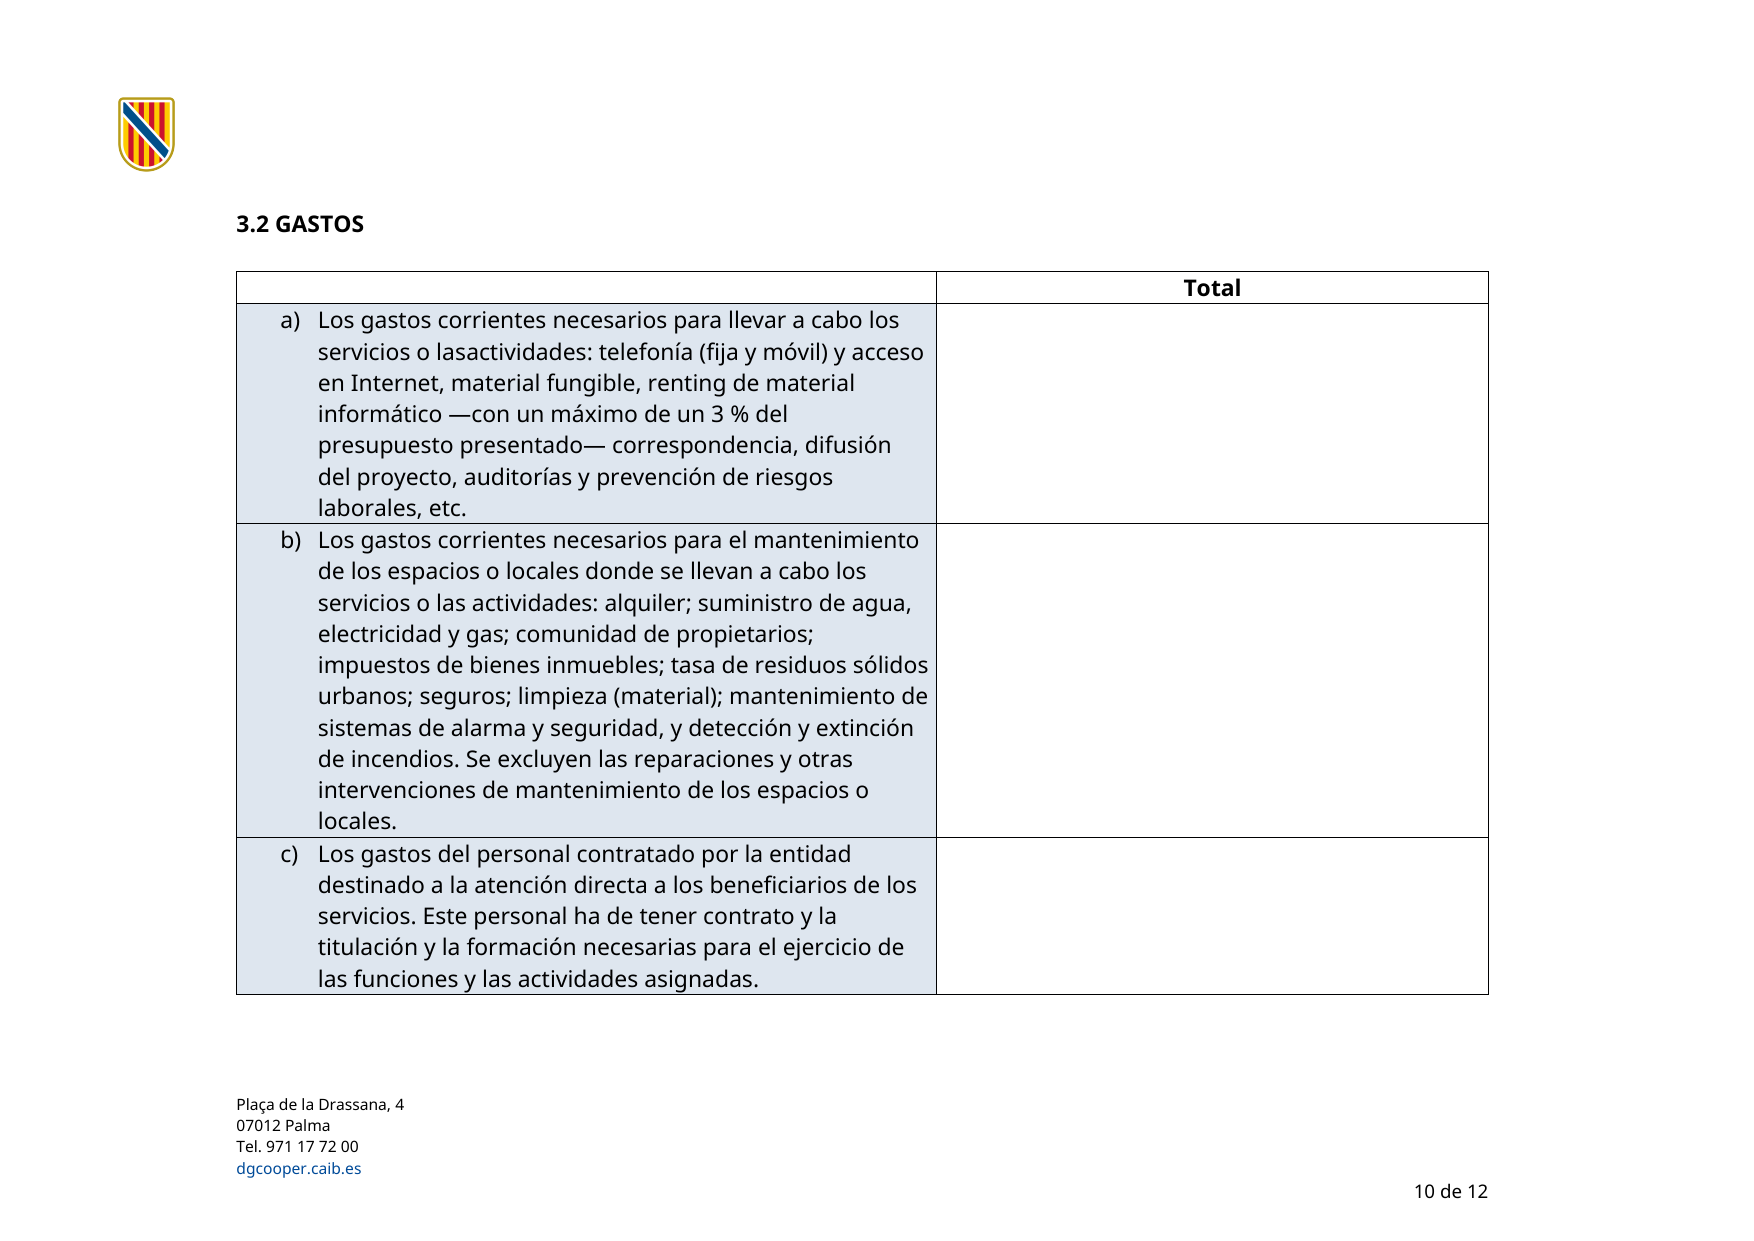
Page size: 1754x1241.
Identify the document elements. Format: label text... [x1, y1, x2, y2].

table_cell Los gastos del personal contratado por la entidad destinado a la atención directa a los beneficiarios de los servicios. Este personal ha de tener contrato y la titulación y la formación necesarias para el ejercicio de las funciones y las actividades asignadas. [237, 838, 936, 994]
picture [100, 70, 193, 200]
table_cell [937, 838, 1488, 994]
table_header Total [937, 272, 1488, 303]
table_cell Los gastos corrientes necesarios para el mantenimiento de los espacios o locales donde se llevan a cabo los servicios o las actividades: alquiler; suministro de agua, electricidad y gas; comunidad de propietarios; impuestos de bienes inmuebles; tasa de residuos sólidos urbanos; seguros; limpieza (material); mantenimiento de sistemas de alarma y seguridad, y detección y extinción de incendios. Se excluyen las reparaciones y otras intervenciones de mantenimiento de los espacios o locales. [237, 524, 936, 837]
table_cell [937, 524, 1488, 837]
table_cell Los gastos corrientes necesarios para llevar a cabo los servicios o lasactividades: telefonía (fija y móvil) y acceso en Internet, material fungible, renting de material informático —con un máximo de un 3 % del presupuesto presentado— correspondencia, difusión del proyecto, auditorías y prevención de riesgos laborales, etc. [237, 304, 936, 523]
text 3.2 GASTOS [236, 208, 1488, 240]
table_cell [937, 304, 1488, 523]
table_header [237, 272, 936, 303]
